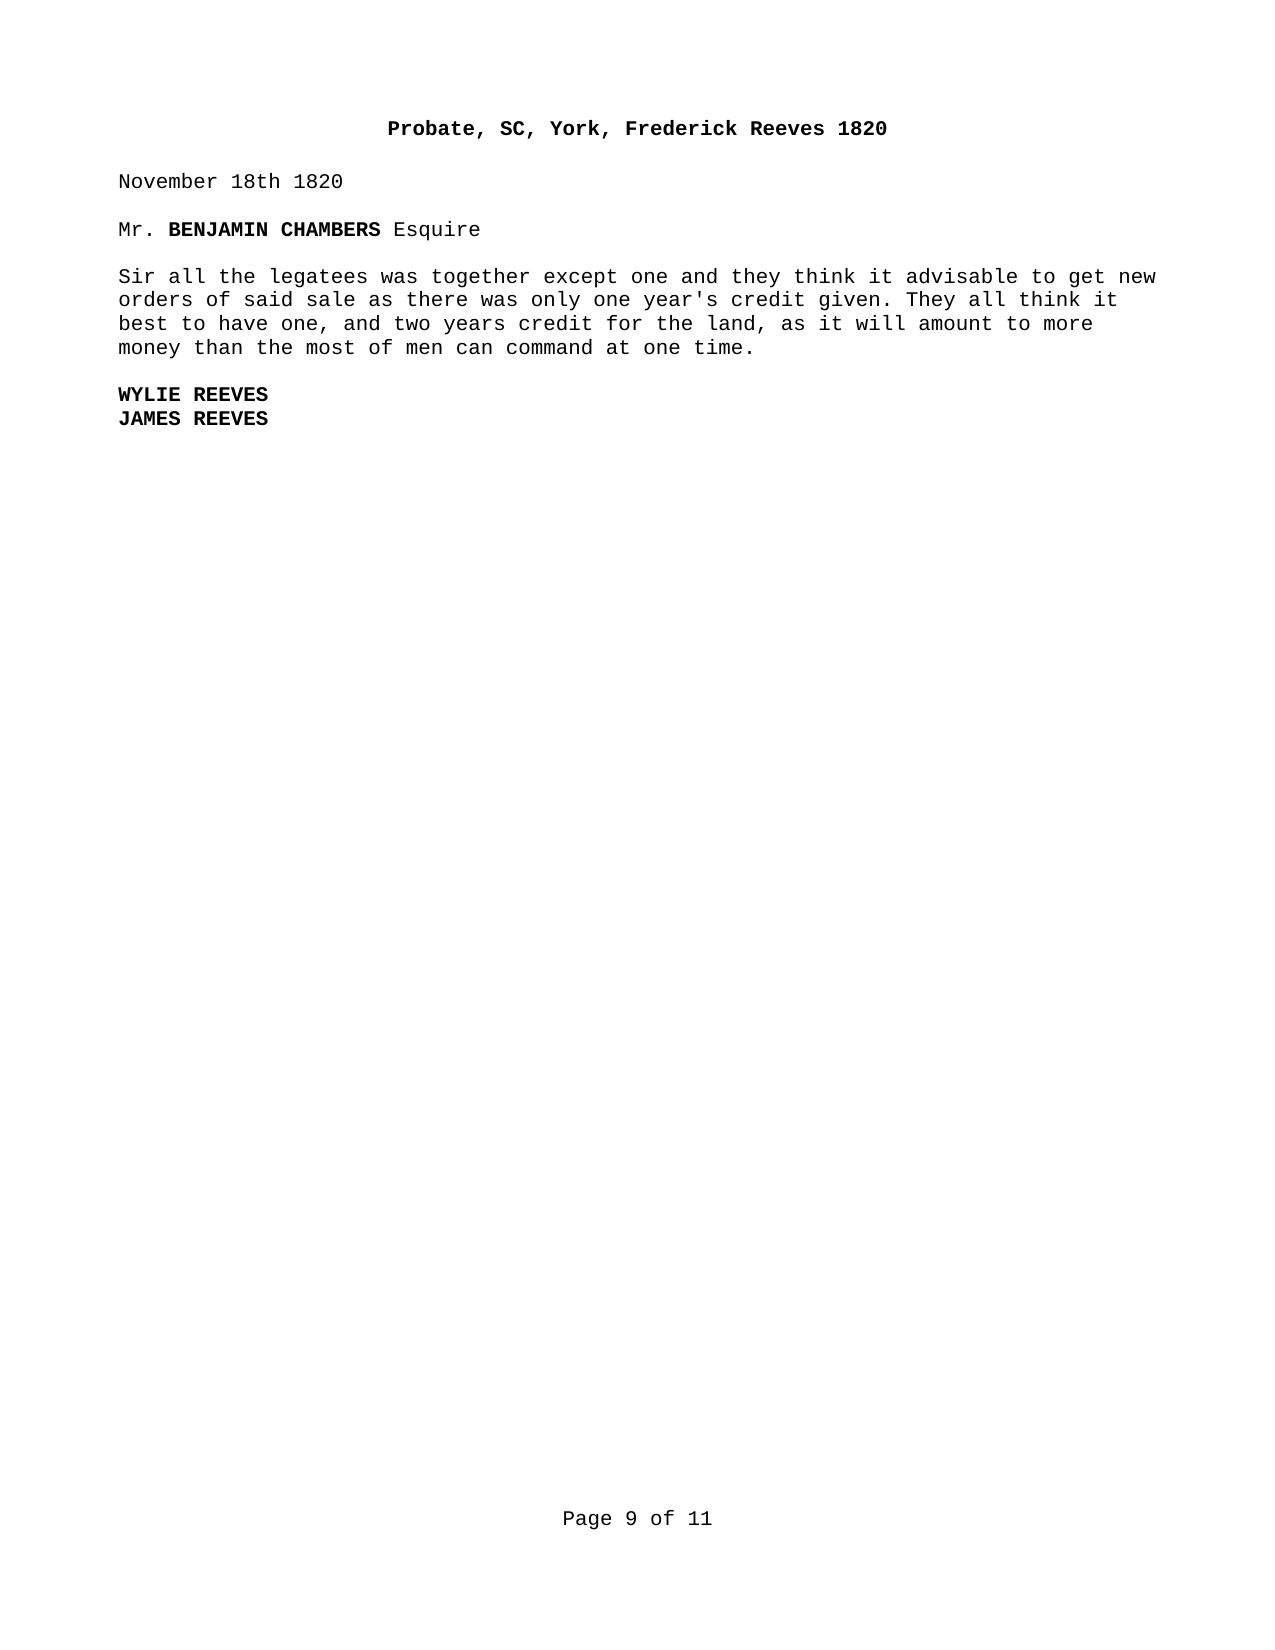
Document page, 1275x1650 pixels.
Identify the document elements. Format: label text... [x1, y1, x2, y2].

text James Reeves [118, 408, 1157, 431]
text November 18th 1820 [118, 171, 1157, 195]
text Sir all the legatees was together except one and they think it advisable to get new orders of said sale as there was only one year's credit given. They all think it best to have one, and two years credit for the land, as it will amount to more money than the most of men can command at one time. [118, 266, 1157, 360]
text Mr. Benjamin Chambers Esquire [118, 218, 1157, 242]
text Wylie Reeves [118, 384, 1157, 408]
